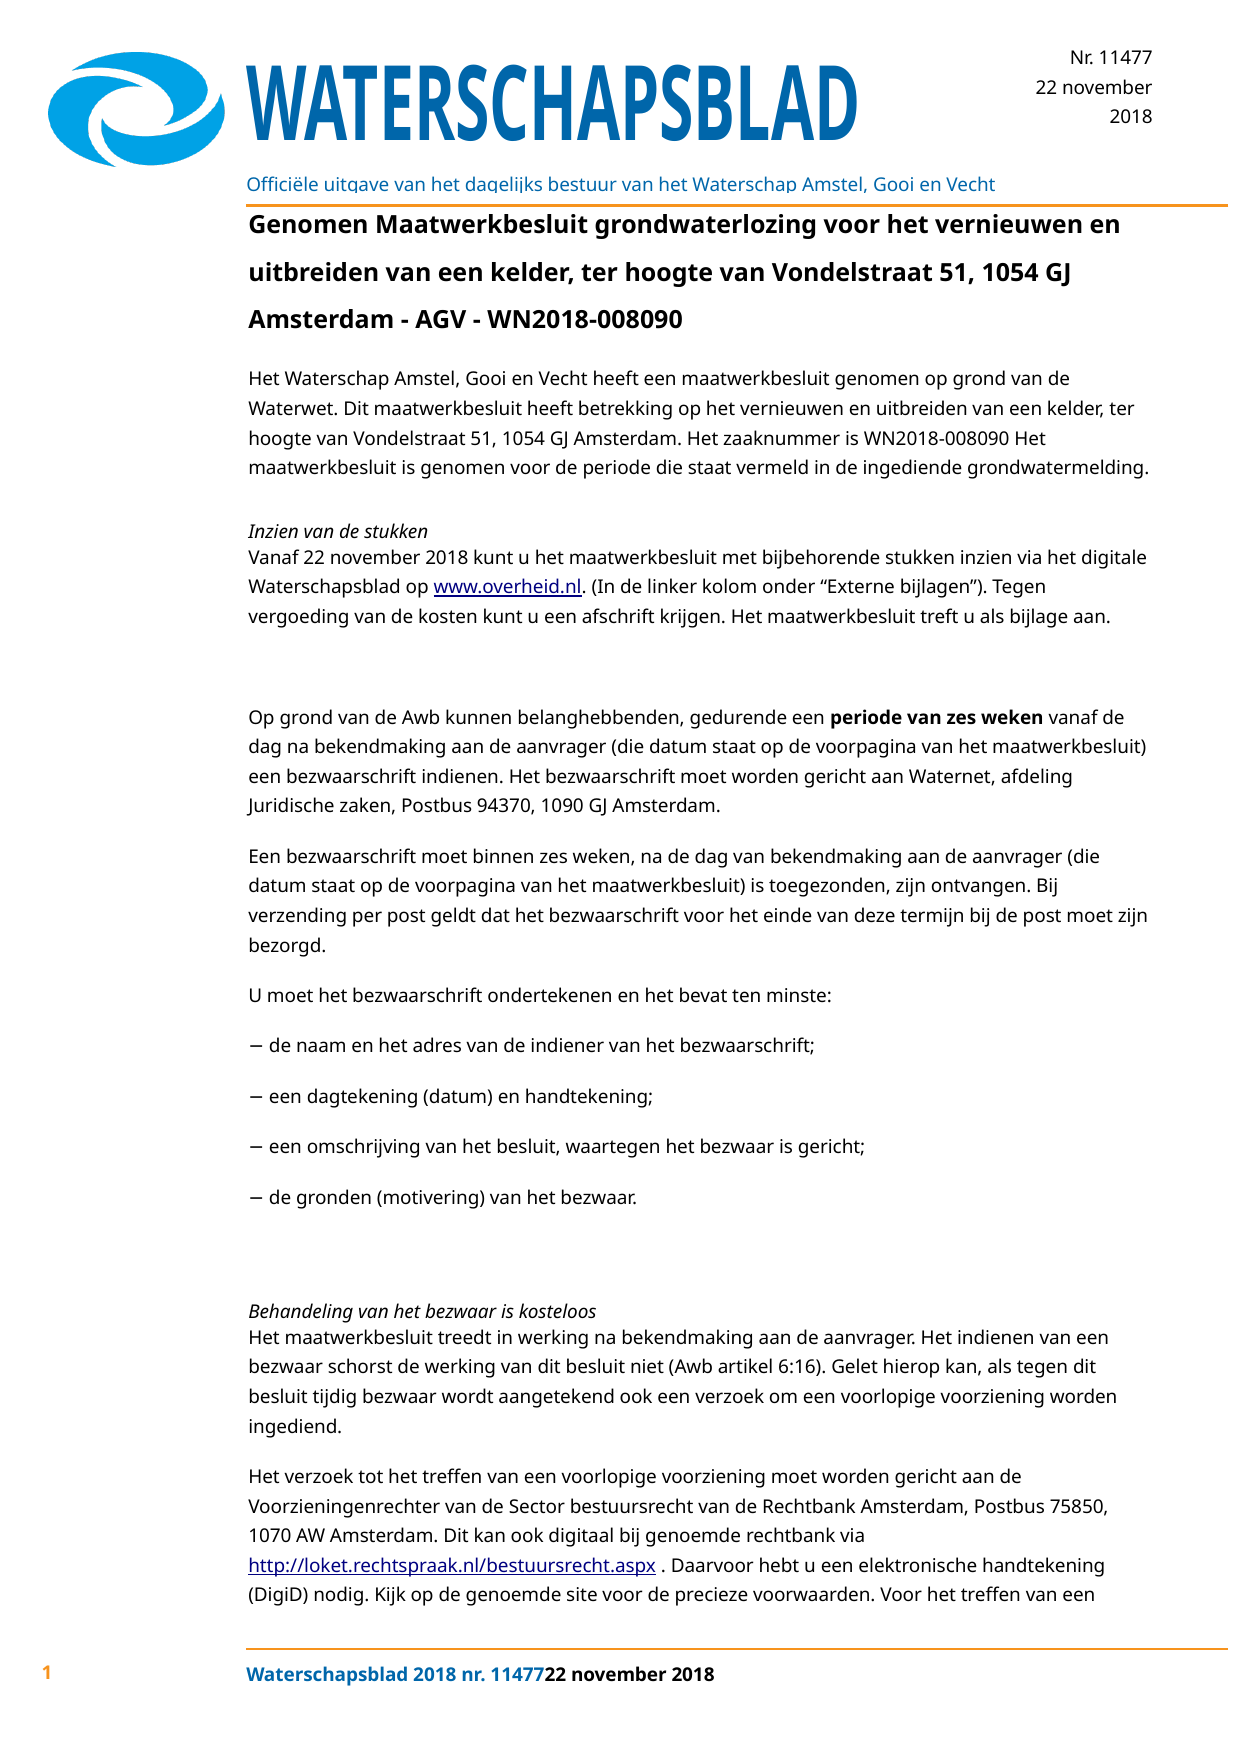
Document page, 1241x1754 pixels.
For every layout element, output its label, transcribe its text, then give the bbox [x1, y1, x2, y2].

text Inzien van de stukken [248, 518, 1152, 544]
text − een omschrijving van het besluit, waartegen het bezwaar is gericht; [248, 1133, 1152, 1159]
picture [41, 47, 231, 172]
text − een dagtekening (datum) en handtekening; [248, 1083, 1152, 1109]
text Het Waterschap Amstel, Gooi en Vecht heeft een maatwerkbesluit genomen op grond van de Waterwet. Dit maatwerkbesluit heeft betrekking op het vernieuwen en uitbreiden van een kelder, ter hoogte van Vondelstraat 51, 1054 GJ Amsterdam. Het zaaknummer is WN2018-008090 Het maatwerkbesluit is genomen voor de periode die staat vermeld in de ingediende grondwatermelding. [248, 366, 1152, 480]
text Op grond van de Awb kunnen belanghebbenden, gedurende een periode van zes weken vanaf de dag na bekendmaking aan de aanvrager (die datum staat op de voorpagina van het maatwerkbesluit) een bezwaarschrift indienen. Het bezwaarschrift moet worden gericht aan Waternet, afdeling Juridische zaken, Postbus 94370, 1090 GJ Amsterdam. [248, 704, 1152, 818]
text Een bezwaarschrift moet binnen zes weken, na de dag van bekendmaking aan de aanvrager (die datum staat op de voorpagina van het maatwerkbesluit) is toegezonden, zijn ontvangen. Bij verzending per post geldt dat het bezwaarschrift voor het einde van deze termijn bij de post moet zijn bezorgd. [248, 843, 1152, 958]
text Het verzoek tot het treffen van een voorlopige voorziening moet worden gericht aan de Voorzieningenrechter van de Sector bestuursrecht van de Rechtbank Amsterdam, Postbus 75850, 1070 AW Amsterdam. Dit kan ook digitaal bij genoemde rechtbank via http://loket.rechtspraak.nl/bestuursrecht.aspx . Daarvoor hebt u een elektronische handtekening (DigiD) nodig. Kijk op de genoemde site voor de precieze voorwaarden. Voor het treffen van een [248, 1463, 1152, 1607]
text Genomen Maatwerkbesluit grondwaterlozing voor het vernieuwen en uitbreiden van een kelder, ter hoogte van Vondelstraat 51, 1054 GJ Amsterdam - AGV - WN2018-008090 [248, 207, 1152, 336]
text U moet het bezwaarschrift ondertekenen en het bevat ten minste: [248, 982, 1152, 1008]
text Behandeling van het bezwaar is kosteloos [248, 1298, 1152, 1324]
text Het maatwerkbesluit treedt in werking na bekendmaking aan de aanvrager. Het indienen van een bezwaar schorst de werking van dit besluit niet (Awb artikel 6:16). Gelet hierop kan, als tegen dit besluit tijdig bezwaar wordt aangetekend ook een verzoek om een voorlopige voorziening worden ingediend. [248, 1324, 1152, 1438]
text Vanaf 22 november 2018 kunt u het maatwerkbesluit met bijbehorende stukken inzien via het digitale Waterschapsblad op www.overheid.nl. (In de linker kolom onder “Externe bijlagen”). Tegen vergoeding van de kosten kunt u een afschrift krijgen. Het maatwerkbesluit treft u als bijlage aan. [248, 544, 1152, 629]
text − de gronden (motivering) van het bezwaar. [248, 1184, 1152, 1210]
text − de naam en het adres van de indiener van het bezwaarschrift; [248, 1033, 1152, 1058]
